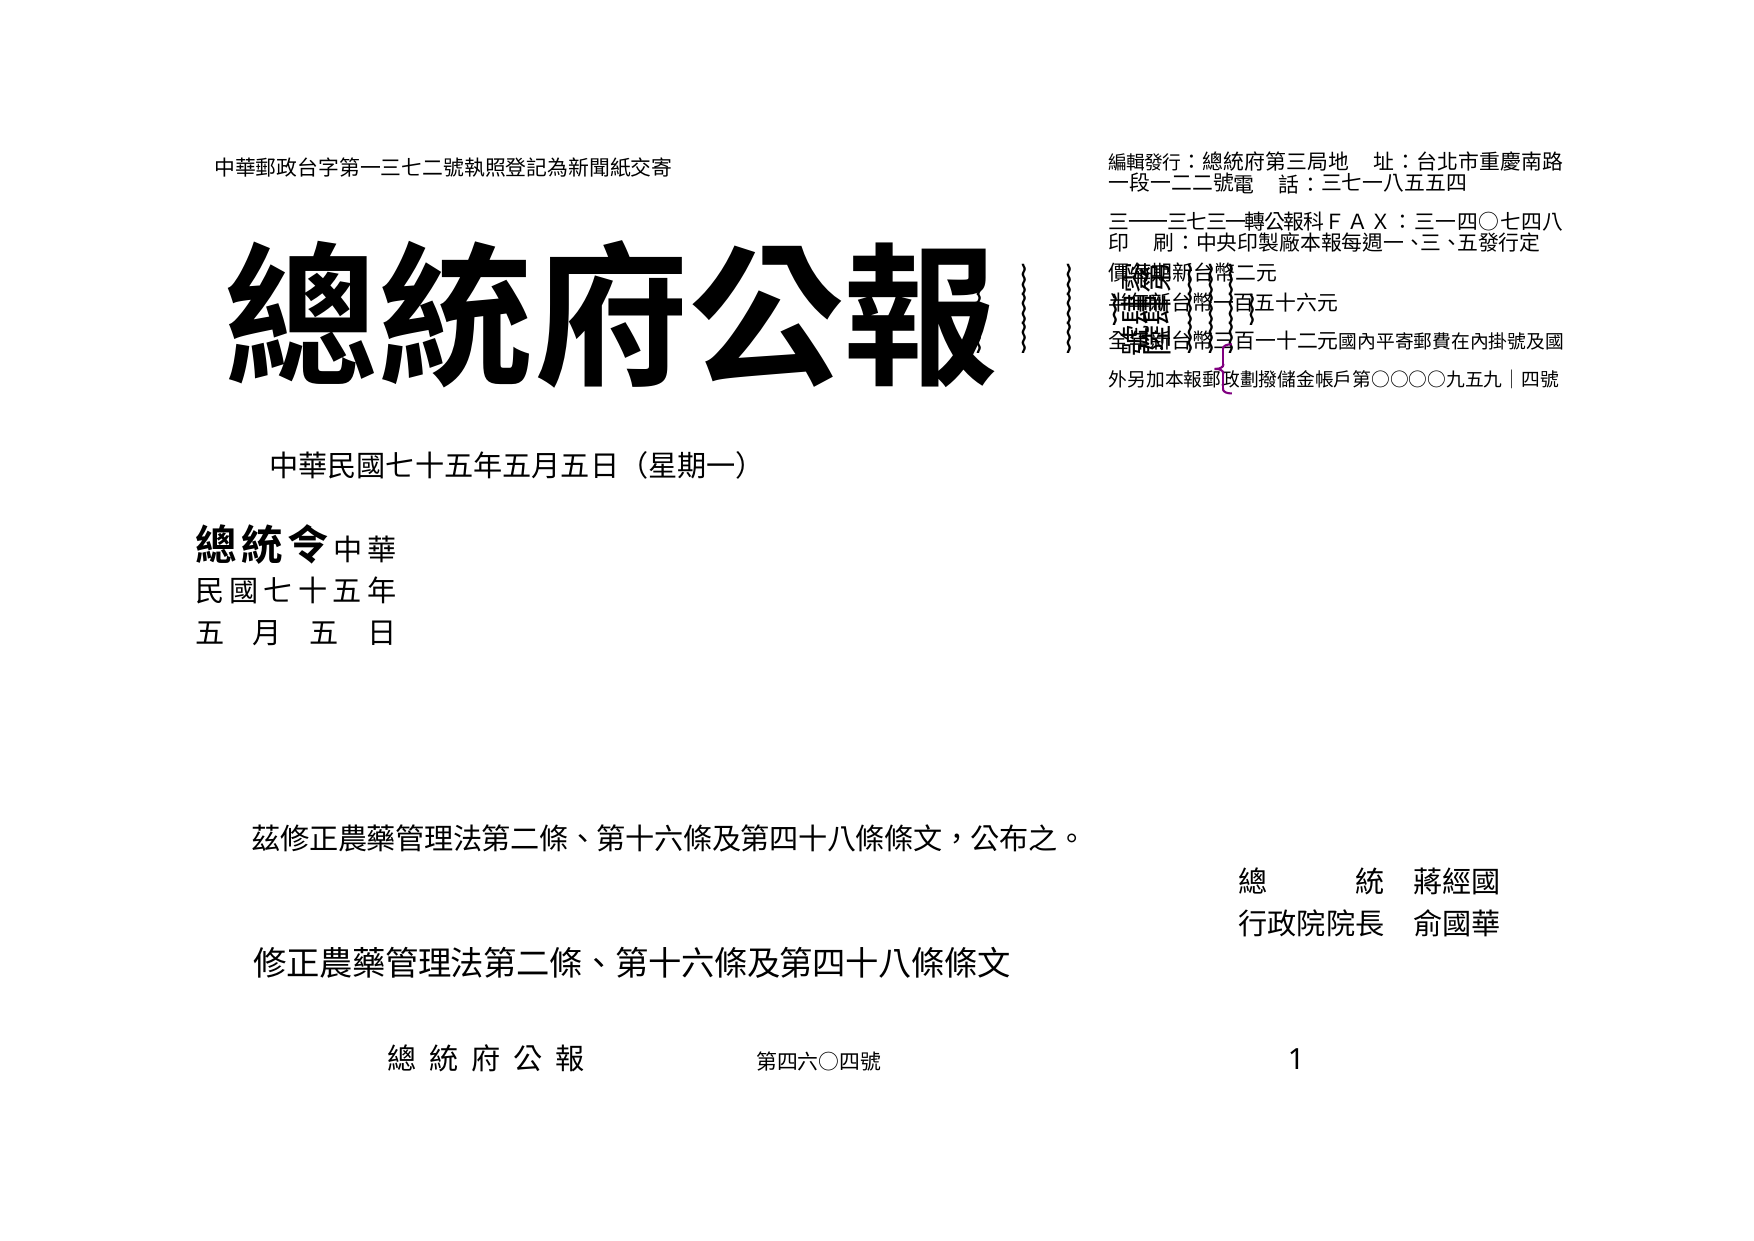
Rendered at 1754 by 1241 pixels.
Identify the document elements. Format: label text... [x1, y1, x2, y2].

table_header [399, 502, 986, 819]
text 修正農藥管理法第二條、第十六條及第四十八條條文 [253, 942, 1559, 984]
text 總 統 蔣經國 [195, 862, 1501, 899]
text 茲修正農藥管理法第二條、第十六條及第四十八條條文，公布之。 [195, 819, 1559, 857]
text 行政院院長 俞國華 [195, 904, 1501, 942]
table_header 總統令中華民國七十五年五月五日 [192, 502, 399, 819]
